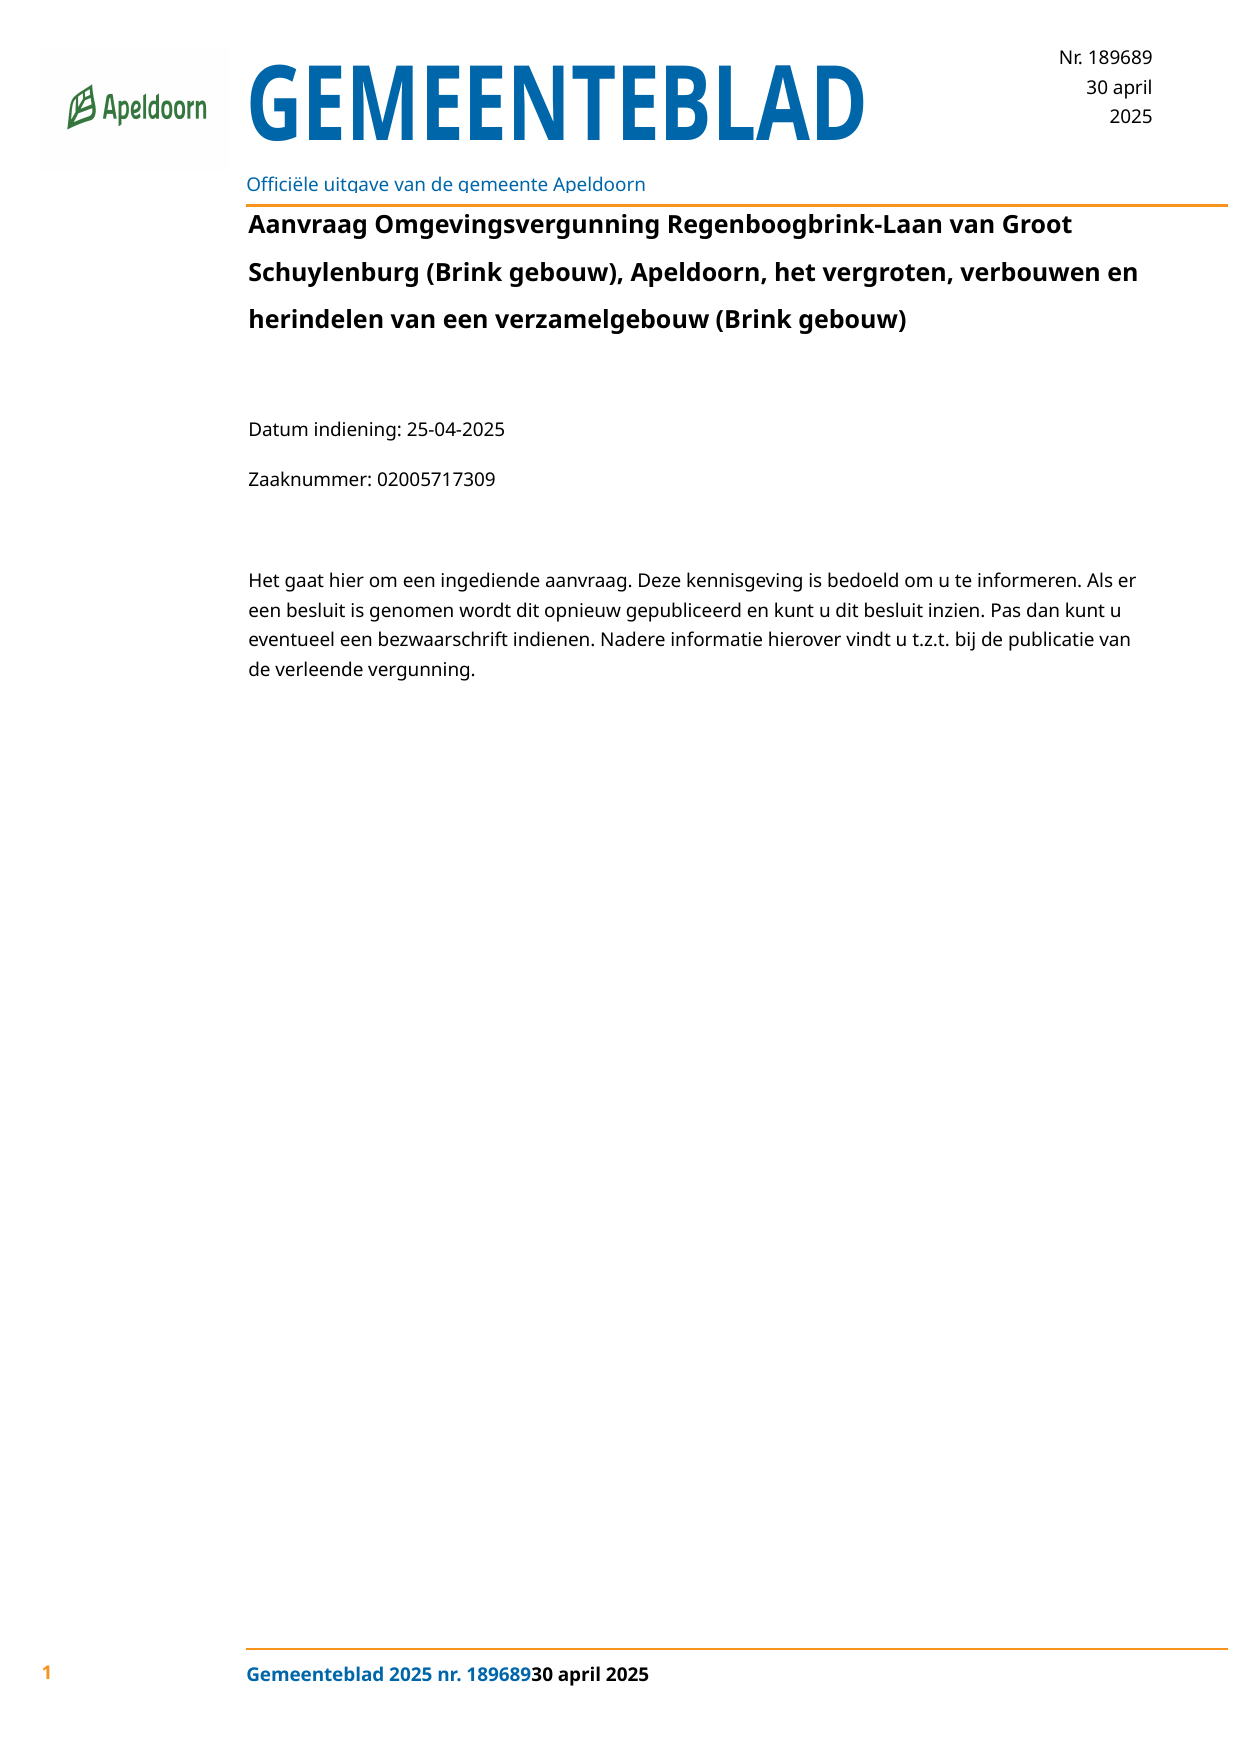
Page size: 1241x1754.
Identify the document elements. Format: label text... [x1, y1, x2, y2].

text Aanvraag Omgevingsvergunning Regenboogbrink-Laan van Groot Schuylenburg (Brink gebouw), Apeldoorn, het vergroten, verbouwen en herindelen van een verzamelgebouw (Brink gebouw) [248, 207, 1152, 336]
text Datum indiening: 25-04-2025 [248, 416, 1152, 442]
text Het gaat hier om een ingediende aanvraag. Deze kennisgeving is bedoeld om u te informeren. Als er een besluit is genomen wordt dit opnieuw gepubliceerd en kunt u dit besluit inzien. Pas dan kunt u eventueel een bezwaarschrift indienen. Nadere informatie hierover vindt u t.z.t. bij de publicatie van de verleende vergunning. [248, 567, 1152, 682]
picture [41, 47, 231, 172]
text Zaaknummer: 02005717309 [248, 466, 1152, 492]
